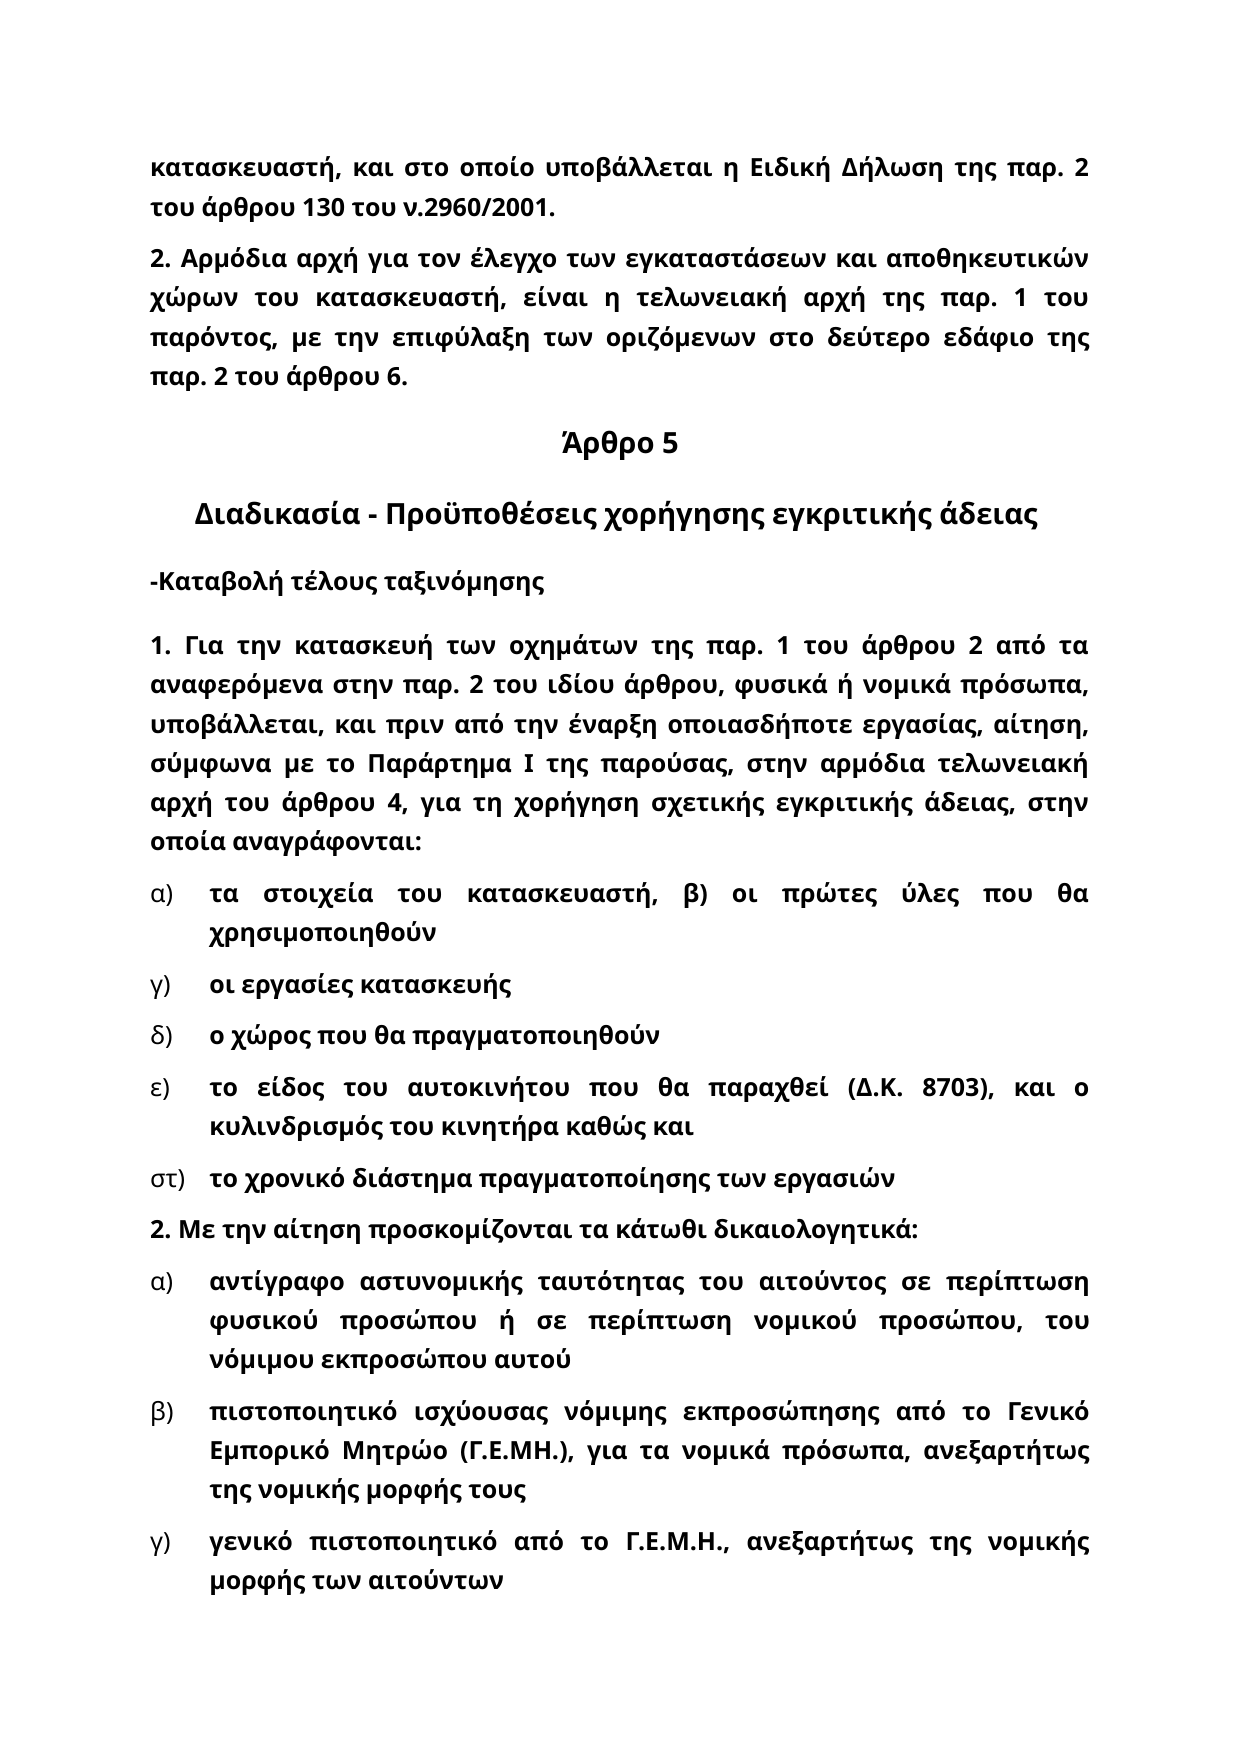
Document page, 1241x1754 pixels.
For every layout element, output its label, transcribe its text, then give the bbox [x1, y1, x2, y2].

text 1. Για την κατασκευή των οχημάτων της παρ. 1 του άρθρου 2 από τα αναφερόμενα στην παρ. 2 του ιδίου άρθρου, φυσικά ή νομικά πρόσωπα, υποβάλλεται, και πριν από την έναρξη οποιασδήποτε εργασίας, αίτηση, σύμφωνα με το Παράρτημα Ι της παρούσας, στην αρμόδια τελωνειακή αρχή του άρθρου 4, για τη χορήγηση σχετικής εγκριτικής άδειας, στην οποία αναγράφονται: [150, 628, 1090, 858]
subtitle Διαδικασία - Προϋποθέσεις χορήγησης εγκριτικής άδειας [150, 493, 1090, 533]
list α) αντίγραφο αστυνομικής ταυτότητας του αιτούντος σε περίπτωση φυσικού προσώπου ή σε περίπτωση νομικού προσώπου, του νόμιμου εκπροσώπου αυτού [150, 1264, 1090, 1376]
list γ) οι εργασίες κατασκευής [150, 966, 1090, 1000]
list δ) ο χώρος που θα πραγματοποιηθούν [150, 1018, 1090, 1052]
list α) τα στοιχεία του κατασκευαστή, β) οι πρώτες ύλες που θα χρησιμοποιηθούν [150, 875, 1090, 949]
subtitle Άρθρο 5 [150, 422, 1090, 462]
text -Καταβολή τέλους ταξινόμησης [150, 564, 1090, 598]
list ε) το είδος του αυτοκινήτου που θα παραχθεί (Δ.Κ. 8703), και ο κυλινδρισμός του κινητήρα καθώς και [150, 1069, 1090, 1143]
text 2. Αρμόδια αρχή για τον έλεγχο των εγκαταστάσεων και αποθηκευτικών χώρων του κατασκευαστή, είναι η τελωνειακή αρχή της παρ. 1 του παρόντος, με την επιφύλαξη των οριζόμενων στο δεύτερο εδάφιο της παρ. 2 του άρθρου 6. [150, 241, 1090, 392]
list γ) γενικό πιστοποιητικό από το Γ.Ε.Μ.Η., ανεξαρτήτως της νομικής μορφής των αιτούντων [150, 1524, 1090, 1597]
text κατασκευαστή, και στο οποίο υποβάλλεται η Ειδική Δήλωση της παρ. 2 του άρθρου 130 του ν.2960/2001. [150, 150, 1090, 223]
list β) πιστοποιητικό ισχύουσας νόμιμης εκπροσώπησης από το Γενικό Εμπορικό Μητρώο (Γ.Ε.ΜΗ.), για τα νομικά πρόσωπα, ανεξαρτήτως της νομικής μορφής τους [150, 1394, 1090, 1506]
list στ) το χρονικό διάστημα πραγματοποίησης των εργασιών [150, 1160, 1090, 1194]
text 2. Με την αίτηση προσκομίζονται τα κάτωθι δικαιολογητικά: [150, 1212, 1090, 1246]
